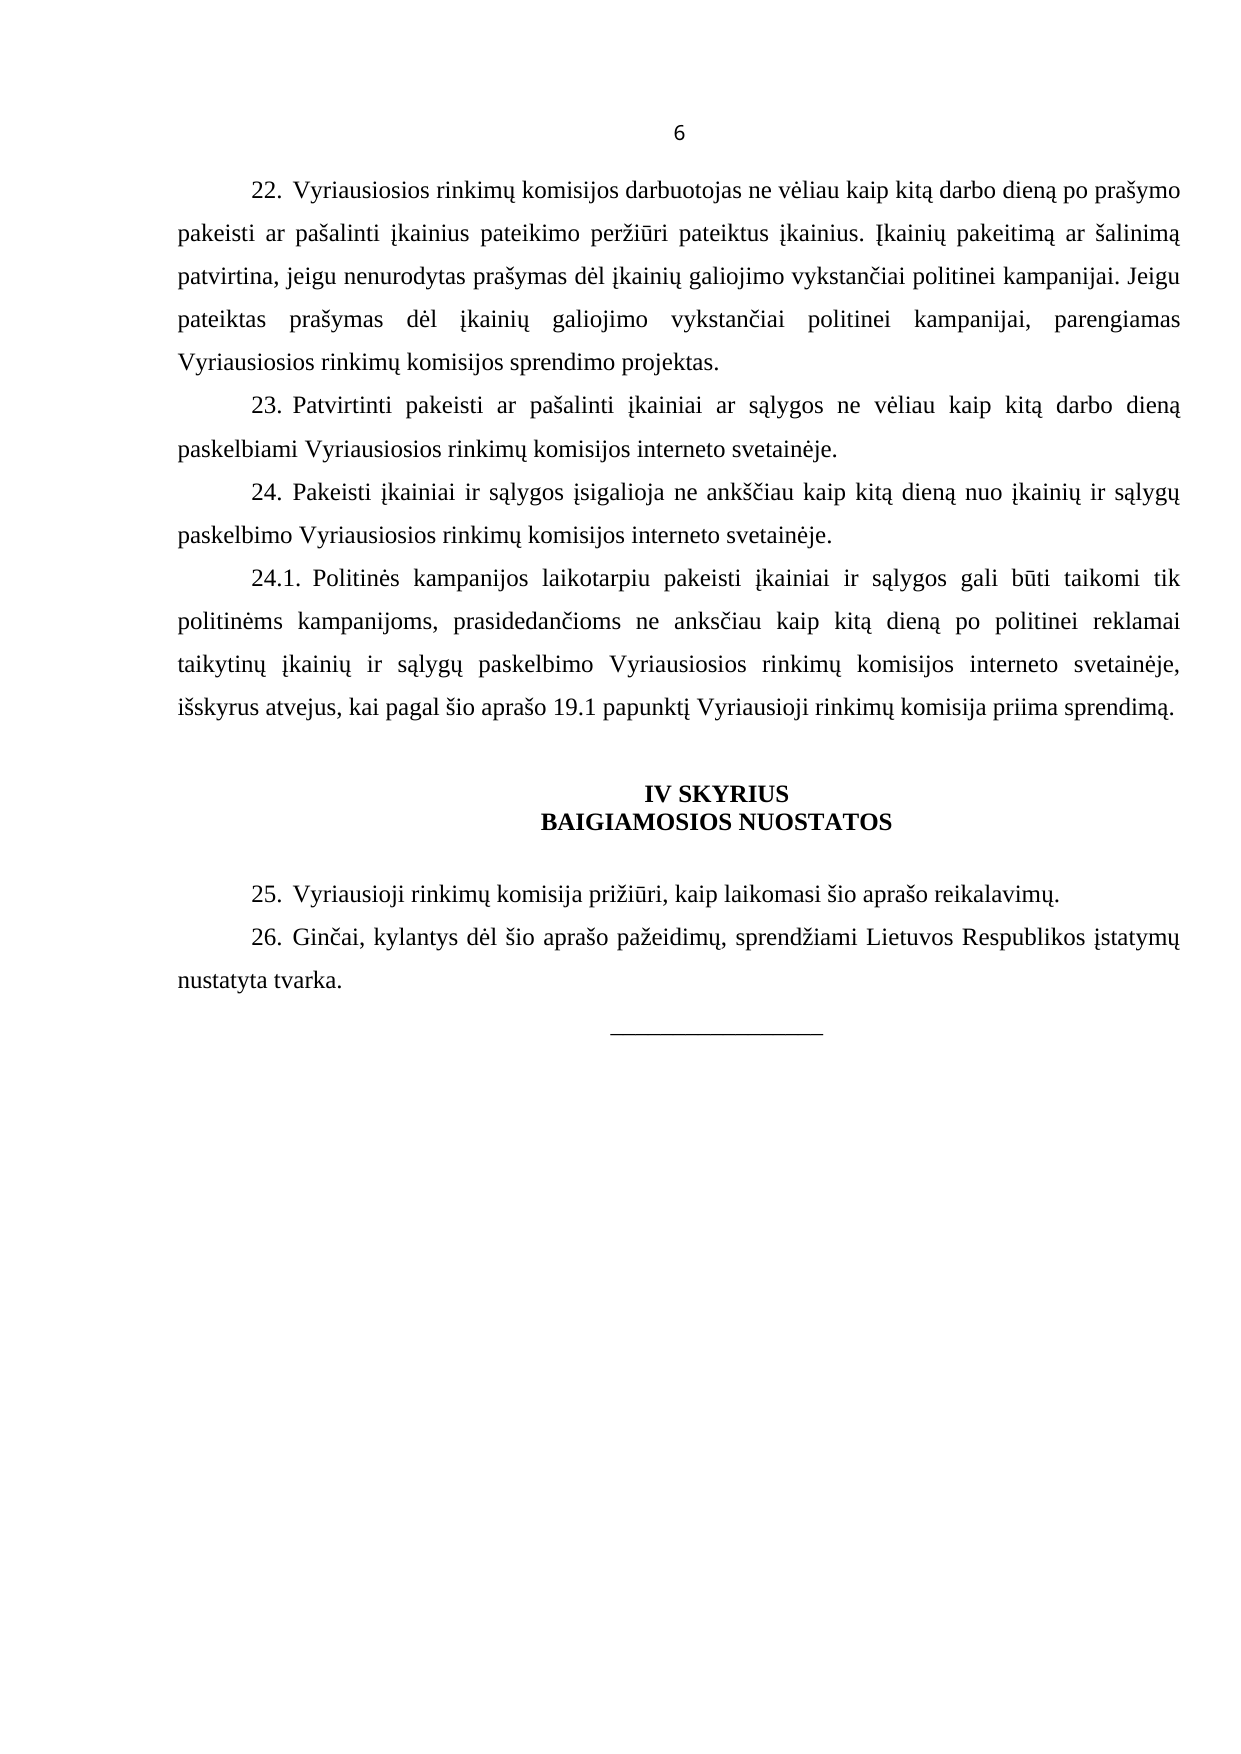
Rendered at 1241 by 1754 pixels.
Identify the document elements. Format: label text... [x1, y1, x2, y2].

text 25. Vyriausioji rinkimų komisija prižiūri, kaip laikomasi šio aprašo reikalavimų. [177, 879, 1181, 908]
text _________________ [177, 1009, 1181, 1037]
text BAIGIAMOSIOS NUOSTATOS [252, 807, 1181, 836]
text 22. Vyriausiosios rinkimų komisijos darbuotojas ne vėliau kaip kitą darbo dieną po prašymo pakeisti ar pašalinti įkainius pateikimo peržiūri pateiktus įkainius. Įkainių pakeitimą ar šalinimą patvirtina, jeigu nenurodytas prašymas dėl įkainių galiojimo vykstančiai politinei kampanijai. Jeigu pateiktas prašymas dėl įkainių galiojimo vykstančiai politinei kampanijai, parengiamas Vyriausiosios rinkimų komisijos sprendimo projektas. [177, 175, 1181, 376]
text 24.1. Politinės kampanijos laikotarpiu pakeisti įkainiai ir sąlygos gali būti taikomi tik politinėms kampanijoms, prasidedančioms ne anksčiau kaip kitą dieną po politinei reklamai taikytinų įkainių ir sąlygų paskelbimo Vyriausiosios rinkimų komisijos interneto svetainėje, išskyrus atvejus, kai pagal šio aprašo 19.1 papunktį Vyriausioji rinkimų komisija priima sprendimą. [177, 563, 1181, 721]
text 23. Patvirtinti pakeisti ar pašalinti įkainiai ar sąlygos ne vėliau kaip kitą darbo dieną paskelbiami Vyriausiosios rinkimų komisijos interneto svetainėje. [177, 391, 1181, 462]
text IV SKYRIUS [252, 779, 1181, 807]
text 24. Pakeisti įkainiai ir sąlygos įsigalioja ne ankščiau kaip kitą dieną nuo įkainių ir sąlygų paskelbimo Vyriausiosios rinkimų komisijos interneto svetainėje. [177, 477, 1181, 549]
text 26. Ginčai, kylantys dėl šio aprašo pažeidimų, sprendžiami Lietuvos Respublikos įstatymų nustatyta tvarka. [177, 922, 1181, 994]
